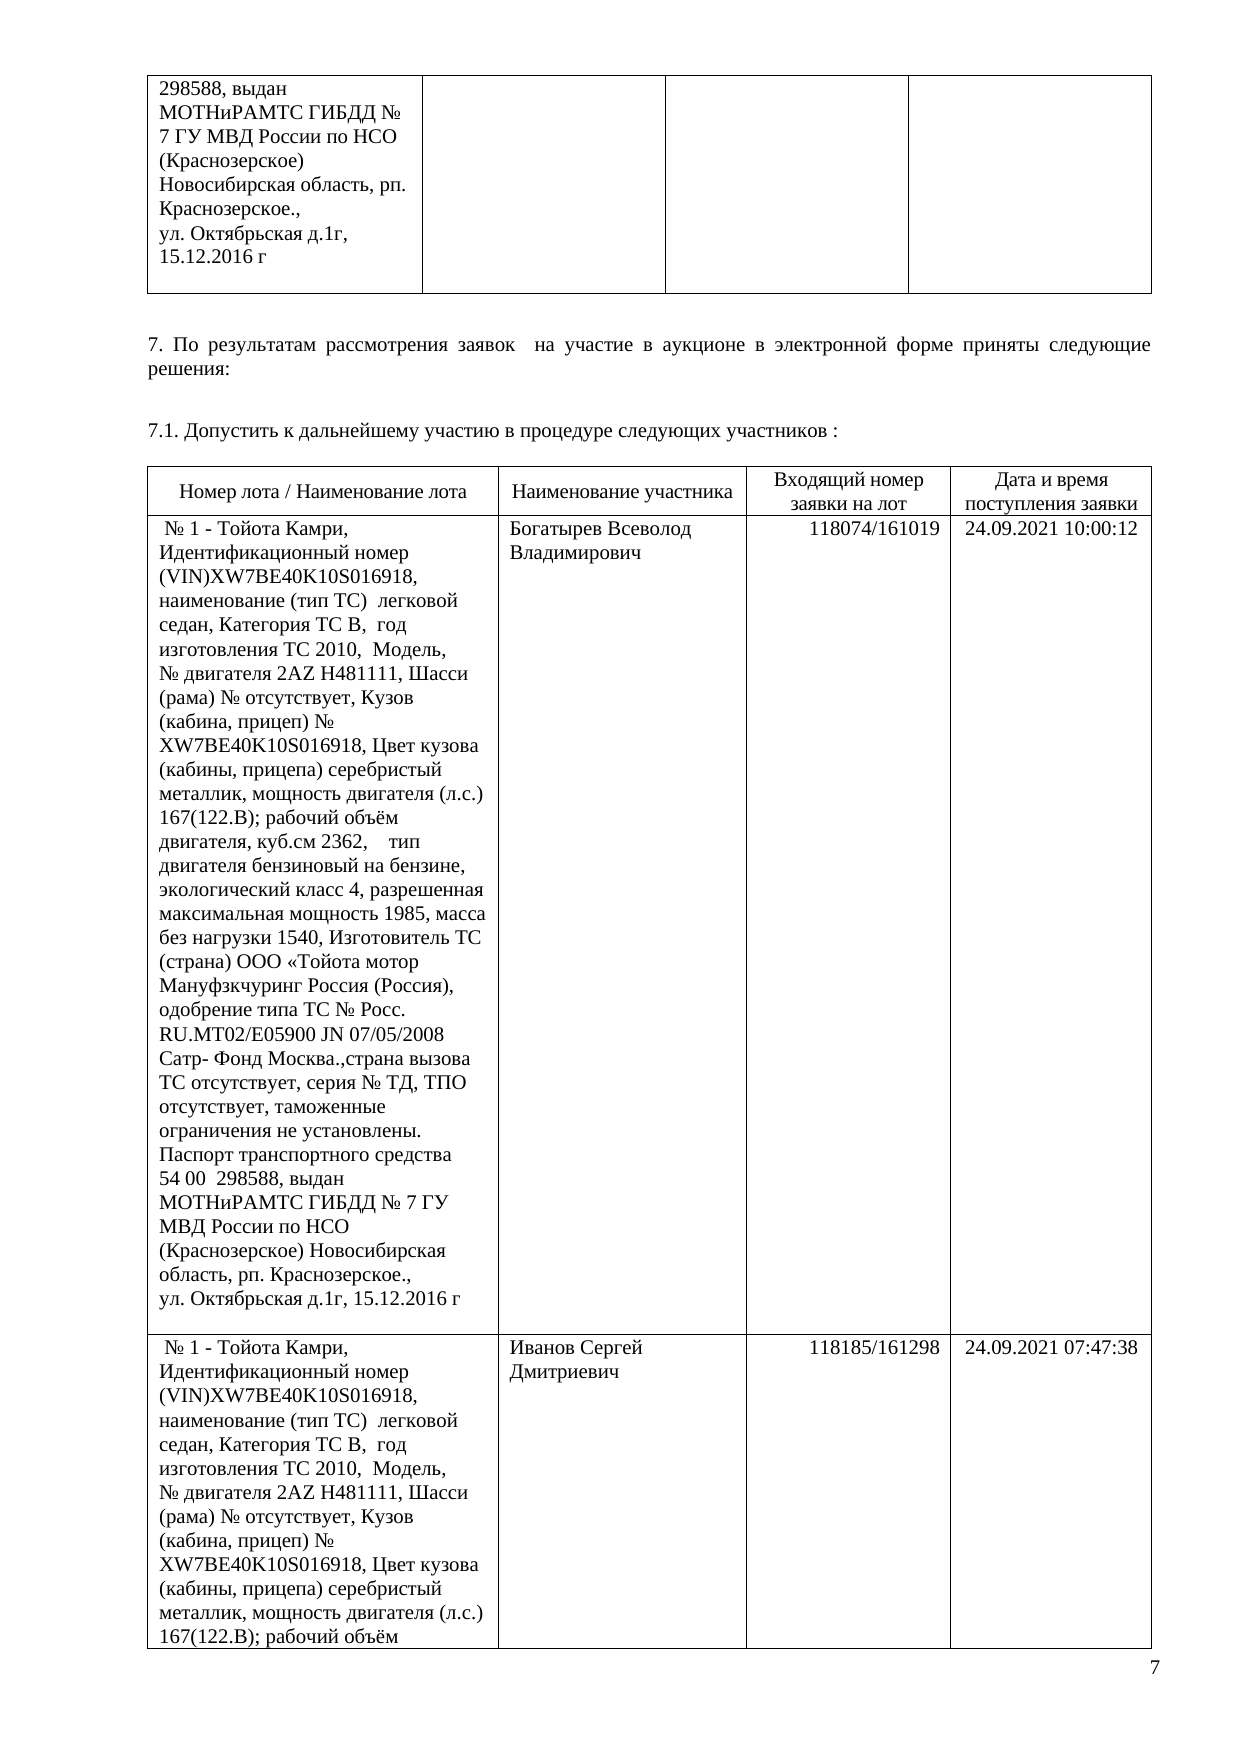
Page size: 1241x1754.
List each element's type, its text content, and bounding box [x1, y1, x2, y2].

table_cell 118074/161019 [747, 516, 950, 1334]
table_cell 24.09.2021 10:00:12 [951, 516, 1151, 1334]
table_cell 24.09.2021 07:47:38 [951, 1335, 1151, 1648]
text 7. По результатам рассмотрения заявок на участие в аукционе в электронной форме приняты следующие решения: [148, 332, 1152, 380]
table_cell [909, 76, 1151, 293]
table_cell [666, 76, 908, 293]
table_cell Иванов Сергей Дмитриевич [499, 1335, 746, 1648]
table_cell 118185/161298 [747, 1335, 950, 1648]
table_cell 298588, выдан МОТНиРАМТС ГИБДД № 7 ГУ МВД России по НСО (Краснозерское) Новосибирская область, рп. Краснозерское., ул. Октябрьская д.1г, 15.12.2016 г [148, 76, 422, 293]
table_cell [423, 76, 665, 293]
text 7.1. Допустить к дальнейшему участию в процедуре следующих участников : [148, 418, 1152, 442]
table_header Номер лота / Наименование лота [148, 467, 498, 515]
table_header Дата и время поступления заявки [951, 467, 1151, 515]
table_cell № 1 - Тойота Камри, Идентификационный номер (VIN)ХW7BE40K10S016918, наименование (тип ТС) легковой седан, Категория ТС В, год изготовления ТС 2010, Модель, № двигателя 2AZ H481111, Шасси (рама) № отсутствует, Кузов (кабина, прицеп) № ХW7BE40K10S016918, Цвет кузова (кабины, прицепа) серебристый металлик, мощность двигателя (л.с.) 167(122.В); рабочий объём двигателя, куб.см 2362, тип двигателя бензиновый на бензине, экологический класс 4, разрешенная максимальная мощность 1985, масса без нагрузки 1540, Изготовитель ТС (страна) ООО «Тойота мотор Мануфзкчуринг Россия (Россия), одобрение типа ТС № Росс. RU.MT02/E05900 JN 07/05/2008 Сатр- Фонд Москва.,страна вызова ТС отсутствует, серия № ТД, ТПО отсутствует, таможенные ограничения не установлены. Паспорт транспортного средства 54 00 298588, выдан МОТНиРАМТС ГИБДД № 7 ГУ МВД России по НСО (Краснозерское) Новосибирская область, рп. Краснозерское., ул. Октябрьская д.1г, 15.12.2016 г [148, 516, 498, 1334]
table_cell Богатырев Всеволод Владимирович [499, 516, 746, 1334]
table_cell № 1 - Тойота Камри, Идентификационный номер (VIN)ХW7BE40K10S016918, наименование (тип ТС) легковой седан, Категория ТС В, год изготовления ТС 2010, Модель, № двигателя 2AZ H481111, Шасси (рама) № отсутствует, Кузов (кабина, прицеп) № ХW7BE40K10S016918, Цвет кузова (кабины, прицепа) серебристый металлик, мощность двигателя (л.с.) 167(122.В); рабочий объём [148, 1335, 498, 1648]
table_header Наименование участника [499, 467, 746, 515]
table_header Входящий номер заявки на лот [747, 467, 950, 515]
